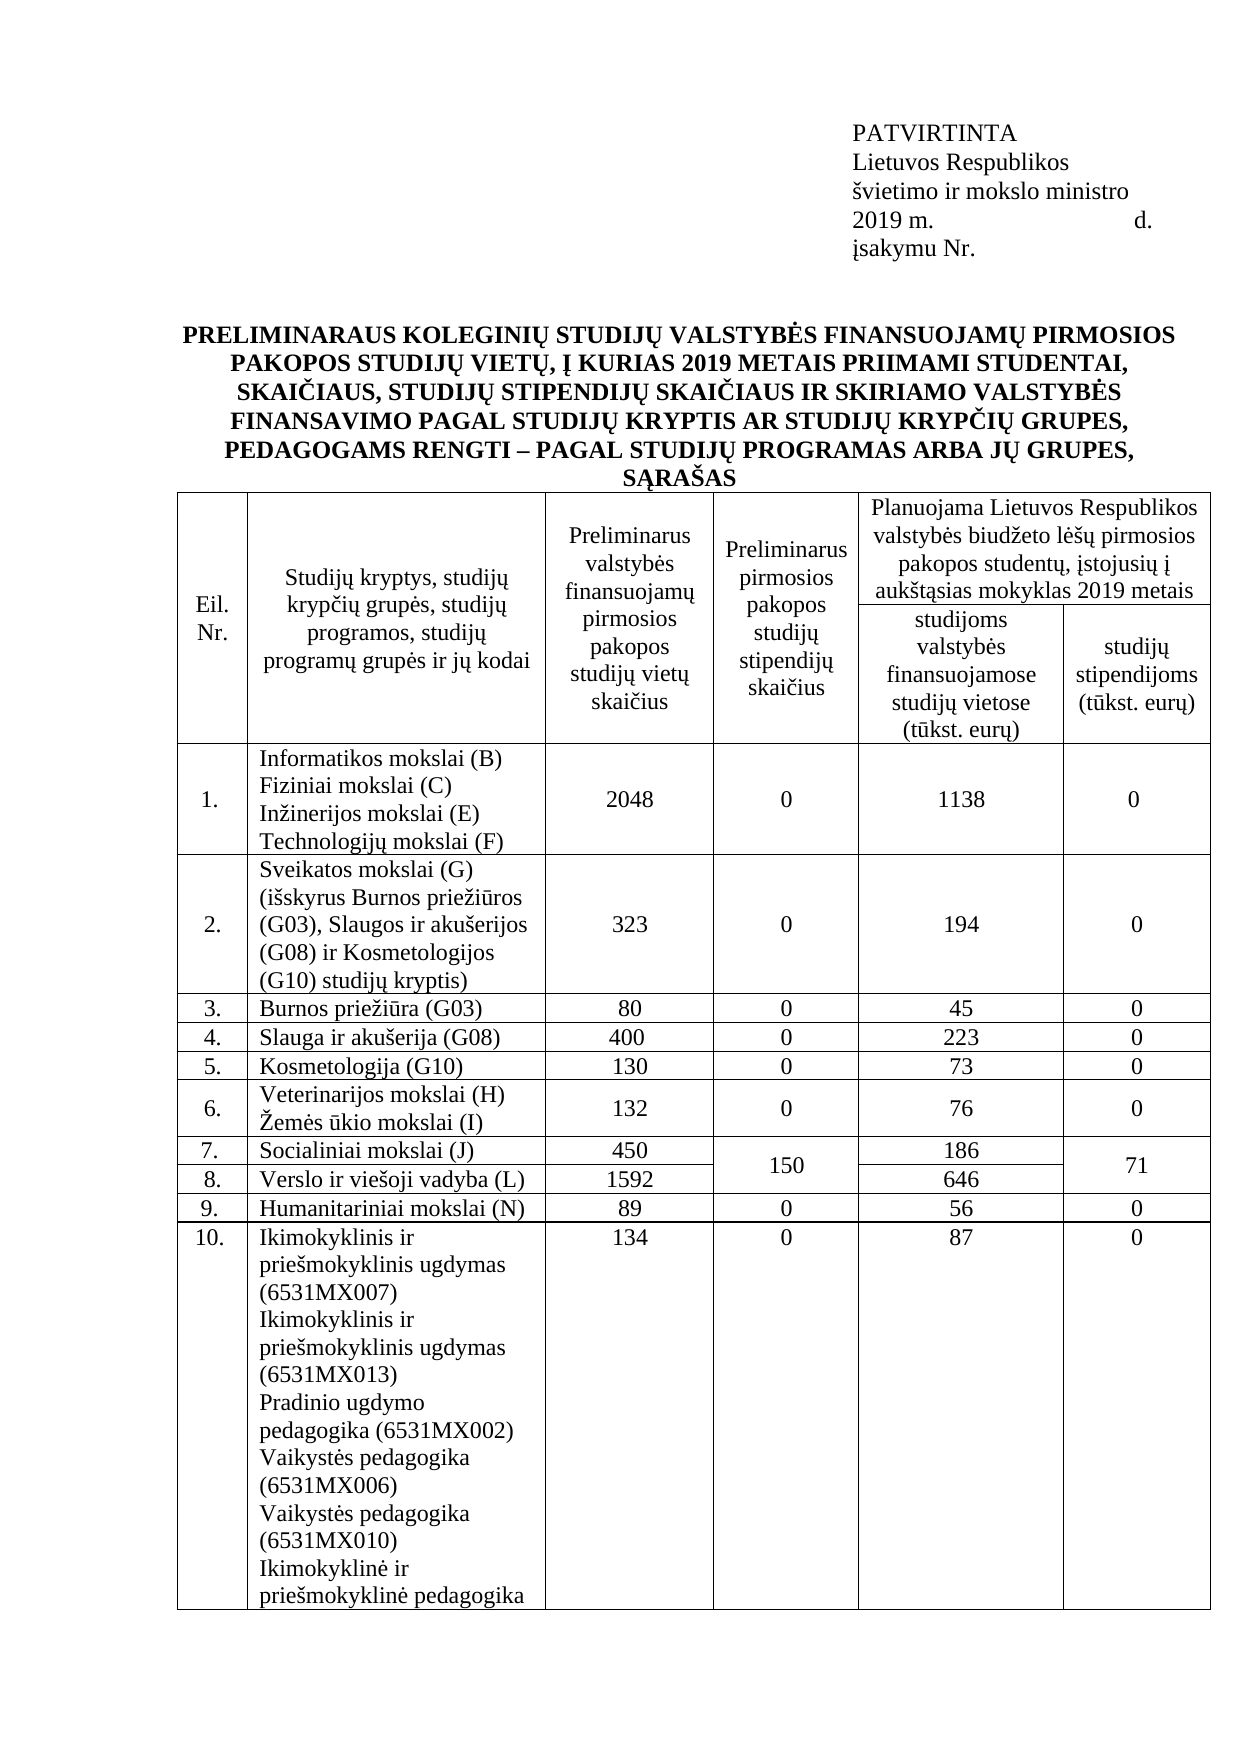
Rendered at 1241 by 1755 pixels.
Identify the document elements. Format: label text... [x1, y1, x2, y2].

table_cell 0 [1064, 855, 1210, 993]
table_cell 646 [859, 1165, 1063, 1193]
table_cell 0 [714, 994, 858, 1022]
table_cell 0 [714, 1223, 858, 1609]
table_cell 2048 [546, 744, 713, 854]
table_cell 0 [1064, 1080, 1210, 1136]
text įsakymu Nr. [312, 233, 1182, 262]
table_cell 1. [178, 744, 247, 854]
table_cell Informatikos mokslai (B) Fiziniai mokslai (C) Inžinerijos mokslai (E) Technologijų mokslai (F) [248, 744, 545, 854]
text švietimo ir mokslo ministro [312, 176, 1182, 205]
table_cell 45 [859, 994, 1063, 1022]
table_header Preliminarus valstybės finansuojamų pirmosios pakopos studijų vietų skaičius [546, 493, 713, 743]
table_cell Kosmetologija (G10) [248, 1052, 545, 1079]
table_cell Ikimokyklinis ir priešmokyklinis ugdymas (6531MX007) Ikimokyklinis ir priešmokyklinis ugdymas (6531MX013) Pradinio ugdymo pedagogika (6531MX002) Vaikystės pedagogika (6531MX006) Vaikystės pedagogika (6531MX010) Ikimokyklinė ir priešmokyklinė pedagogika [248, 1223, 545, 1609]
table_header Studijų kryptys, studijų krypčių grupės, studijų programos, studijų programų grupės ir jų kodai [248, 493, 545, 743]
table_cell Veterinarijos mokslai (H) Žemės ūkio mokslai (I) [248, 1080, 545, 1136]
table_cell 0 [714, 1080, 858, 1136]
table_cell 194 [859, 855, 1063, 993]
table_header Preliminarus pirmosios pakopos studijų stipendijų skaičius [714, 493, 858, 743]
table_cell 0 [1064, 1194, 1210, 1221]
table_cell 0 [714, 1052, 858, 1079]
table_cell 0 [714, 855, 858, 993]
table_cell studijų stipendijoms (tūkst. eurų) [1064, 605, 1210, 743]
table_cell 0 [714, 744, 858, 854]
table_cell 223 [859, 1023, 1063, 1051]
table_cell 5. [178, 1052, 247, 1079]
table_cell Sveikatos mokslai (G) (išskyrus Burnos priežiūros (G03), Slaugos ir akušerijos (G08) ir Kosmetologijos (G10) studijų kryptis) [248, 855, 545, 993]
table_cell 134 [546, 1223, 713, 1609]
table_cell 8. [178, 1165, 247, 1193]
table_cell 0 [1064, 744, 1210, 854]
table_cell 76 [859, 1080, 1063, 1136]
table_cell 186 [859, 1137, 1063, 1164]
table_cell 0 [1064, 1223, 1210, 1609]
table_cell 10. [178, 1223, 247, 1609]
table_cell 4. [178, 1023, 247, 1051]
text 2019 m. d. [312, 205, 1182, 233]
table_cell 0 [1064, 1023, 1210, 1051]
table_cell 132 [546, 1080, 713, 1136]
table_cell 71 [1064, 1137, 1210, 1193]
table_cell 0 [1064, 994, 1210, 1022]
table_cell 0 [714, 1194, 858, 1221]
text PATVIRTINTA [312, 118, 1182, 147]
table_cell Socialiniai mokslai (J) [248, 1137, 545, 1164]
table_cell studijoms valstybės finansuojamose studijų vietose (tūkst. eurų) [859, 605, 1063, 743]
table_cell 89 [546, 1194, 713, 1221]
table_cell 130 [546, 1052, 713, 1079]
table_cell Verslo ir viešoji vadyba (L) [248, 1165, 545, 1193]
table_cell 0 [1064, 1052, 1210, 1079]
table_cell 9. [178, 1194, 247, 1221]
text Lietuvos Respublikos [312, 147, 1182, 176]
table_cell 6. [178, 1080, 247, 1136]
table_cell 0 [714, 1023, 858, 1051]
table_cell 150 [714, 1137, 858, 1193]
table_cell 400 [546, 1023, 713, 1051]
table_cell 80 [546, 994, 713, 1022]
table_cell 1592 [546, 1165, 713, 1193]
table_cell 323 [546, 855, 713, 993]
table_cell 1138 [859, 744, 1063, 854]
table_cell 7. [178, 1137, 247, 1164]
text PRELIMINARAUS KOLEGINIŲ STUDIJŲ VALSTYBĖS FINANSUOJAMŲ PIRMOSIOS PAKOPOS STUDIJŲ VIETŲ, Į KURIAS 2019 METAIS PRIIMAMI STUDENTAI, SKAIČIAUS, STUDIJŲ STIPENDIJŲ SKAIČIAUS IR SKIRIAMO VALSTYBĖS FINANSAVIMO PAGAL STUDIJŲ KRYPTIS AR STUDIJŲ KRYPČIŲ GRUPES, PEDAGOGAMS RENGTI – PAGAL STUDIJŲ PROGRAMAS ARBA JŲ GRUPES, SĄRAŠAS [177, 320, 1182, 492]
table_cell Burnos priežiūra (G03) [248, 994, 545, 1022]
table_cell 2. [178, 855, 247, 993]
table_cell Humanitariniai mokslai (N) [248, 1194, 545, 1221]
table_header Planuojama Lietuvos Respublikos valstybės biudžeto lėšų pirmosios pakopos studentų, įstojusių į aukštąsias mokyklas 2019 metais [859, 493, 1210, 604]
table_cell 3. [178, 994, 247, 1022]
table_cell 450 [546, 1137, 713, 1164]
table_cell 56 [859, 1194, 1063, 1221]
table_cell Slauga ir akušerija (G08) [248, 1023, 545, 1051]
table_header Eil. Nr. [178, 493, 247, 743]
table_cell 73 [859, 1052, 1063, 1079]
table_cell 87 [859, 1223, 1063, 1609]
